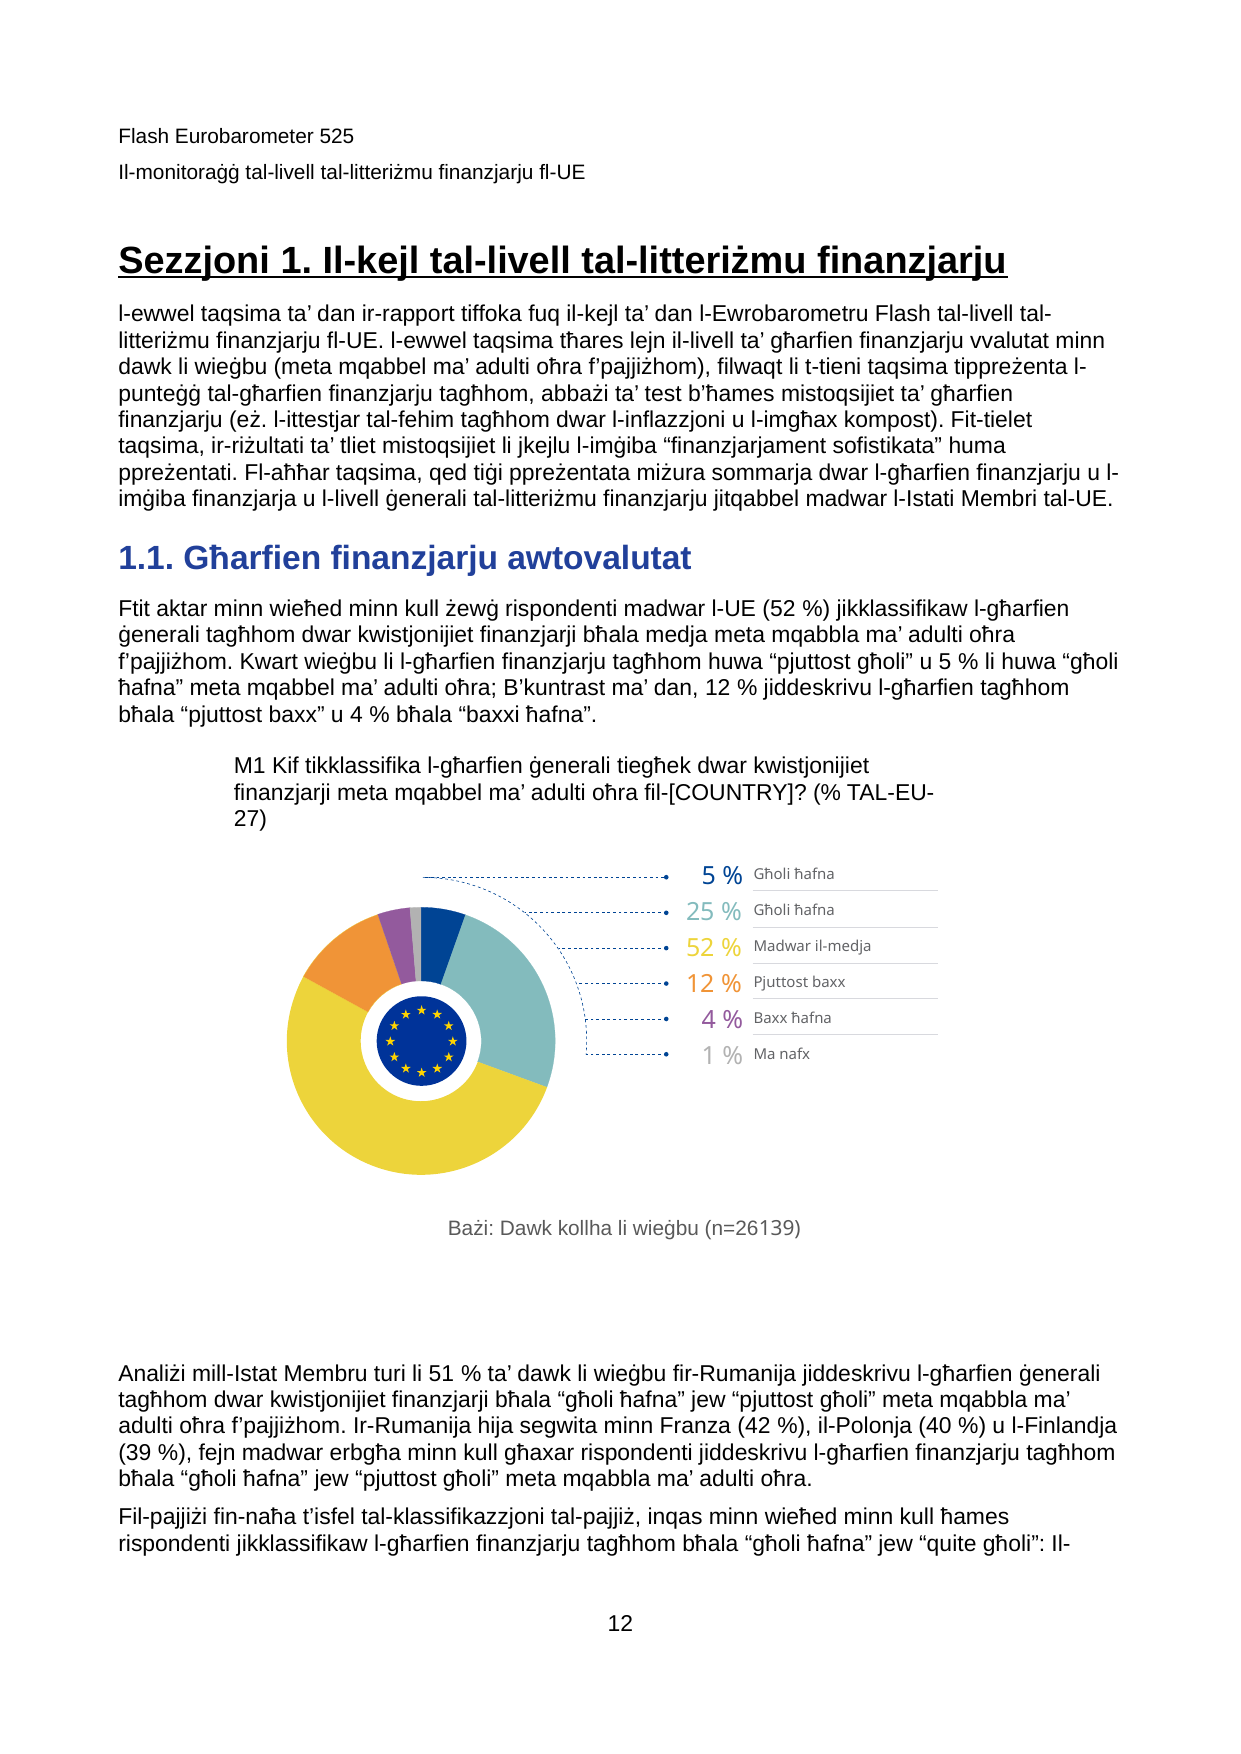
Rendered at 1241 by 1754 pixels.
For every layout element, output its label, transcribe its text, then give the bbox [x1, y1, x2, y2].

text Fil-pajjiżi fin-naħa t’isfel tal-klassifikazzjoni tal-pajjiż, inqas minn wieħed minn kull ħames rispondenti jikklassifikaw l-għarfien finanzjarju tagħhom bħala “għoli ħafna” jew “quite għoli”: Il- [118, 1503, 1122, 1556]
text l-ewwel taqsima ta’ dan ir-rapport tiffoka fuq il-kejl ta’ dan l-Ewrobarometru Flash tal-livell tal-litteriżmu finanzjarju fl-UE. l-ewwel taqsima tħares lejn il-livell ta’ għarfien finanzjarju vvalutat minn dawk li wieġbu (meta mqabbel ma’ adulti oħra f’pajjiżhom), filwaqt li t-tieni taqsima tippreżenta l-punteġġ tal-għarfien finanzjarju tagħhom, abbażi ta’ test b’ħames mistoqsijiet ta’ għarfien finanzjarju (eż. l-ittestjar tal-fehim tagħhom dwar l-inflazzjoni u l-imgħax kompost). Fit-tielet taqsima, ir-riżultati ta’ tliet mistoqsijiet li jkejlu l-imġiba “finanzjarjament sofistikata” huma ppreżentati. Fl-aħħar taqsima, qed tiġi ppreżentata miżura sommarja dwar l-għarfien finanzjarju u l-imġiba finanzjarja u l-livell ġenerali tal-litteriżmu finanzjarju jitqabbel madwar l-Istati Membri tal-UE. [118, 300, 1122, 511]
text Analiżi mill-Istat Membru turi li 51 % ta’ dawk li wieġbu fir-Rumanija jiddeskrivu l-għarfien ġenerali tagħhom dwar kwistjonijiet finanzjarji bħala “għoli ħafna” jew “pjuttost għoli” meta mqabbla ma’ adulti oħra f’pajjiżhom. Ir-Rumanija hija segwita minn Franza (42 %), il-Polonja (40 %) u l-Finlandja (39 %), fejn madwar erbgħa minn kull għaxar rispondenti jiddeskrivu l-għarfien finanzjarju tagħhom bħala “għoli ħafna” jew “pjuttost għoli” meta mqabbla ma’ adulti oħra. [118, 1360, 1122, 1491]
subtitle 1.1. Għarfien finanzjarju awtovalutat [118, 538, 1122, 577]
text Ftit aktar minn wieħed minn kull żewġ rispondenti madwar l-UE (52 %) jikklassifikaw l-għarfien ġenerali tagħhom dwar kwistjonijiet finanzjarji bħala medja meta mqabbla ma’ adulti oħra f’pajjiżhom. Kwart wieġbu li l-għarfien finanzjarju tagħhom huwa “pjuttost għoli” u 5 % li huwa “għoli ħafna” meta mqabbel ma’ adulti oħra; B’kuntrast ma’ dan, 12 % jiddeskrivu l-għarfien tagħhom bħala “pjuttost baxx” u 4 % bħala “baxxi ħafna”. [118, 595, 1122, 727]
subtitle Sezzjoni 1. Il-kejl tal-livell tal-litteriżmu finanzjarju [118, 238, 1122, 282]
